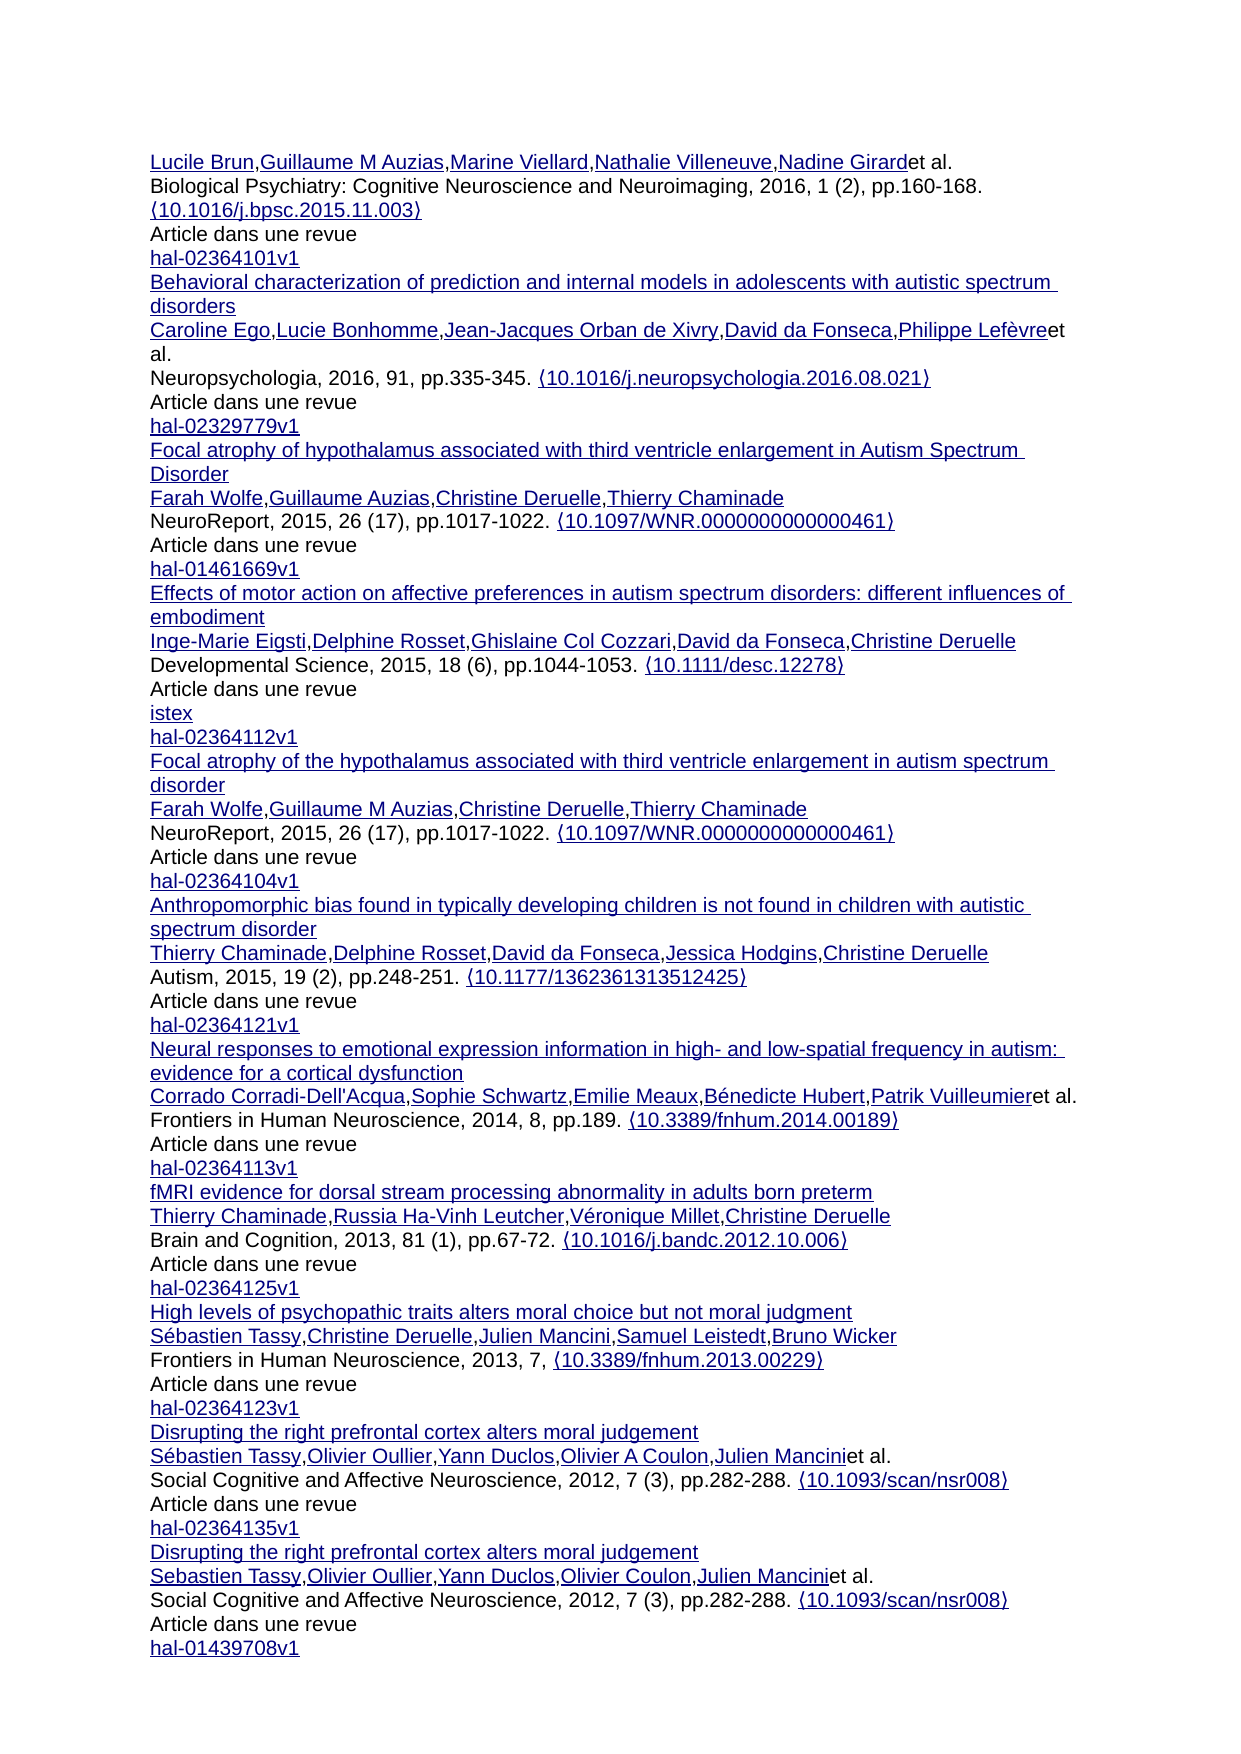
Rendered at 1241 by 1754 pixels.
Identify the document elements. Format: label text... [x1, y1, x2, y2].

table_cell Behavioral characterization of prediction and internal models in adolescents with autistic spectrum disorders Caroline Ego,Lucie Bonhomme,Jean-Jacques Orban de Xivry,David da Fonseca,Philippe Lefèvreet al. Neuropsychologia, 2016, 91, pp.335-345. ⟨10.1016/j.neuropsychologia.2016.08.021⟩ Article dans une revue hal-02329779v1 [150, 270, 1090, 437]
table_cell Lucile Brun,Guillaume M Auzias,Marine Viellard,Nathalie Villeneuve,Nadine Girardet al. Biological Psychiatry: Cognitive Neuroscience and Neuroimaging, 2016, 1 (2), pp.160-168. ⟨10.1016/j.bpsc.2015.11.003⟩ Article dans une revue hal-02364101v1 [150, 150, 1090, 270]
table_cell Anthropomorphic bias found in typically developing children is not found in children with autistic spectrum disorder Thierry Chaminade,Delphine Rosset,David da Fonseca,Jessica Hodgins,Christine Deruelle Autism, 2015, 19 (2), pp.248-251. ⟨10.1177/1362361313512425⟩ Article dans une revue hal-02364121v1 [150, 893, 1090, 1036]
table_cell Effects of motor action on affective preferences in autism spectrum disorders: different influences of embodiment Inge-Marie Eigsti,Delphine Rosset,Ghislaine Col Cozzari,David da Fonseca,Christine Deruelle Developmental Science, 2015, 18 (6), pp.1044-1053. ⟨10.1111/desc.12278⟩ Article dans une revue istex hal-02364112v1 [150, 581, 1090, 749]
table_cell fMRI evidence for dorsal stream processing abnormality in adults born preterm Thierry Chaminade,Russia Ha-Vinh Leutcher,Véronique Millet,Christine Deruelle Brain and Cognition, 2013, 81 (1), pp.67-72. ⟨10.1016/j.bandc.2012.10.006⟩ Article dans une revue hal-02364125v1 [150, 1180, 1090, 1300]
table_cell Neural responses to emotional expression information in high- and low-spatial frequency in autism: evidence for a cortical dysfunction Corrado Corradi-Dell'Acqua,Sophie Schwartz,Emilie Meaux,Bénedicte Hubert,Patrik Vuilleumieret al. Frontiers in Human Neuroscience, 2014, 8, pp.189. ⟨10.3389/fnhum.2014.00189⟩ Article dans une revue hal-02364113v1 [150, 1036, 1090, 1180]
table_cell Disrupting the right prefrontal cortex alters moral judgement Sebastien Tassy,Olivier Oullier,Yann Duclos,Olivier Coulon,Julien Manciniet al. Social Cognitive and Affective Neuroscience, 2012, 7 (3), pp.282-288. ⟨10.1093/scan/nsr008⟩ Article dans une revue hal-01439708v1 [150, 1540, 1090, 1659]
table_cell Focal atrophy of hypothalamus associated with third ventricle enlargement in Autism Spectrum Disorder Farah Wolfe,Guillaume Auzias,Christine Deruelle,Thierry Chaminade NeuroReport, 2015, 26 (17), pp.1017-1022. ⟨10.1097/WNR.0000000000000461⟩ Article dans une revue hal-01461669v1 [150, 438, 1090, 581]
table_cell Disrupting the right prefrontal cortex alters moral judgement Sébastien Tassy,Olivier Oullier,Yann Duclos,Olivier A Coulon,Julien Manciniet al. Social Cognitive and Affective Neuroscience, 2012, 7 (3), pp.282-288. ⟨10.1093/scan/nsr008⟩ Article dans une revue hal-02364135v1 [150, 1420, 1090, 1539]
table_cell Focal atrophy of the hypothalamus associated with third ventricle enlargement in autism spectrum disorder Farah Wolfe,Guillaume M Auzias,Christine Deruelle,Thierry Chaminade NeuroReport, 2015, 26 (17), pp.1017-1022. ⟨10.1097/WNR.0000000000000461⟩ Article dans une revue hal-02364104v1 [150, 749, 1090, 893]
table_cell High levels of psychopathic traits alters moral choice but not moral judgment Sébastien Tassy,Christine Deruelle,Julien Mancini,Samuel Leistedt,Bruno Wicker Frontiers in Human Neuroscience, 2013, 7, ⟨10.3389/fnhum.2013.00229⟩ Article dans une revue hal-02364123v1 [150, 1300, 1090, 1420]
